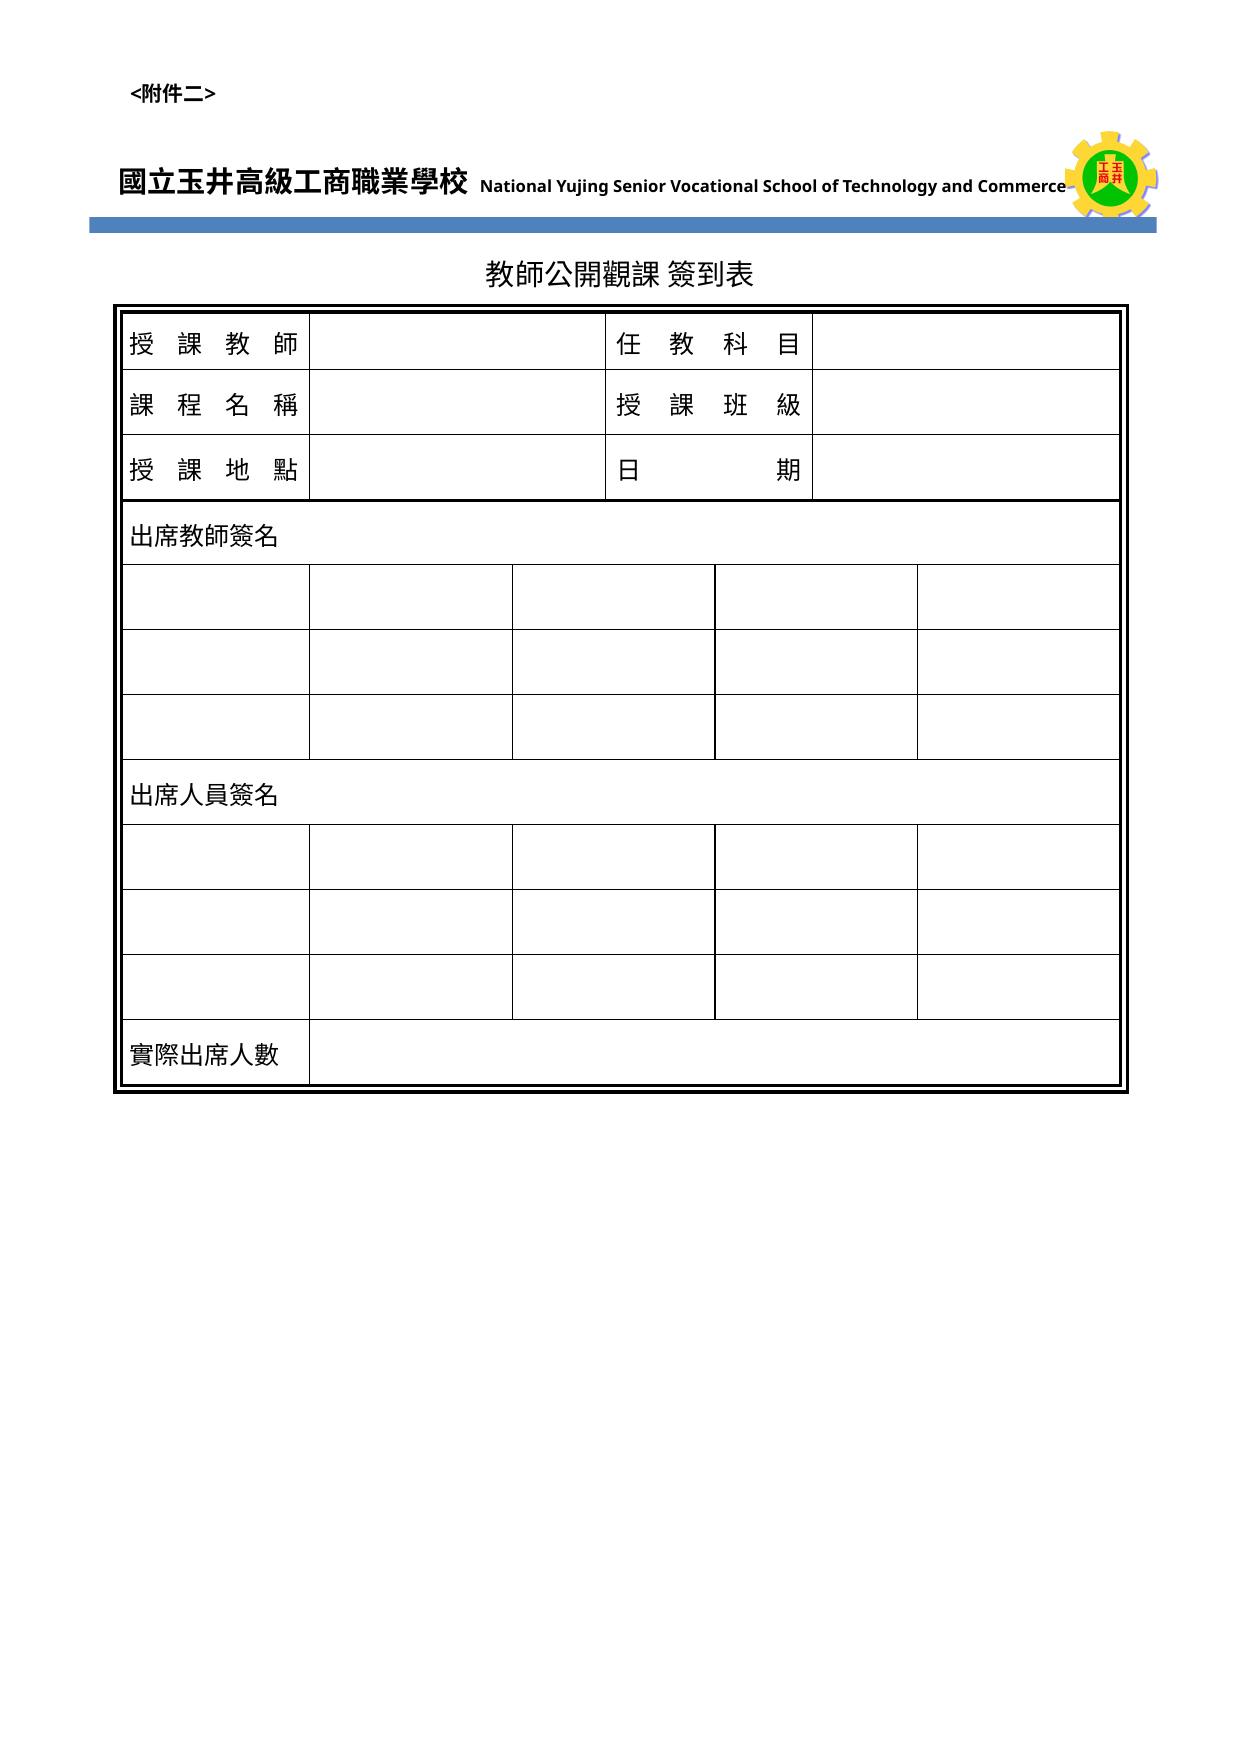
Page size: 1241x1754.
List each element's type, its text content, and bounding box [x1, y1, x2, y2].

table_cell [310, 565, 512, 629]
table_cell [716, 890, 917, 954]
table_cell [310, 370, 605, 434]
table_cell [716, 695, 917, 759]
table_cell 實際出席人數 [123, 1020, 309, 1084]
table_cell [513, 630, 714, 694]
table_header [310, 314, 605, 369]
table_cell [813, 370, 1119, 434]
table_cell [716, 825, 917, 889]
table_cell [918, 890, 1119, 954]
table_cell [310, 1020, 1119, 1084]
table_cell 出席教師簽名 [123, 502, 1119, 564]
table_cell [513, 565, 714, 629]
text 教師公開觀課 簽到表 [118, 251, 1122, 294]
table_cell [123, 630, 309, 694]
table_cell [918, 825, 1119, 889]
text 國立玉井高級工商職業學校 National Yujing Senior Vocational School of Technology and Commerce [118, 166, 1064, 199]
table_cell [716, 955, 917, 1019]
table_cell [310, 630, 512, 694]
table_cell [513, 825, 714, 889]
table_cell [310, 695, 512, 759]
table_cell [513, 955, 714, 1019]
picture [1064, 131, 1159, 227]
table_cell 出席人員簽名 [123, 760, 1119, 824]
table_header 授課教師 [118, 307, 309, 369]
table_cell [310, 955, 512, 1019]
table_cell [716, 565, 917, 629]
table_header 任教科目 [606, 314, 812, 369]
table_cell [813, 435, 1119, 499]
table_cell 日期 [606, 435, 812, 499]
table_cell [513, 890, 714, 954]
table_cell [123, 955, 309, 1019]
table_cell [918, 695, 1119, 759]
table_cell [918, 955, 1119, 1019]
table_cell [123, 825, 309, 889]
text <附件二> [130, 77, 224, 107]
table_cell [310, 435, 605, 499]
table_cell [310, 890, 512, 954]
table_cell [123, 695, 309, 759]
table_cell [918, 565, 1119, 629]
table_cell [123, 890, 309, 954]
table_cell 授課地點 [123, 435, 309, 499]
table_cell 課程名稱 [123, 370, 309, 434]
table_cell [716, 630, 917, 694]
table_cell [123, 565, 309, 629]
table_header [813, 314, 1119, 369]
table_cell [513, 695, 714, 759]
table_cell 授課班級 [606, 370, 812, 434]
table_header [812, 307, 1124, 369]
table_cell [918, 630, 1119, 694]
table_cell [310, 825, 512, 889]
